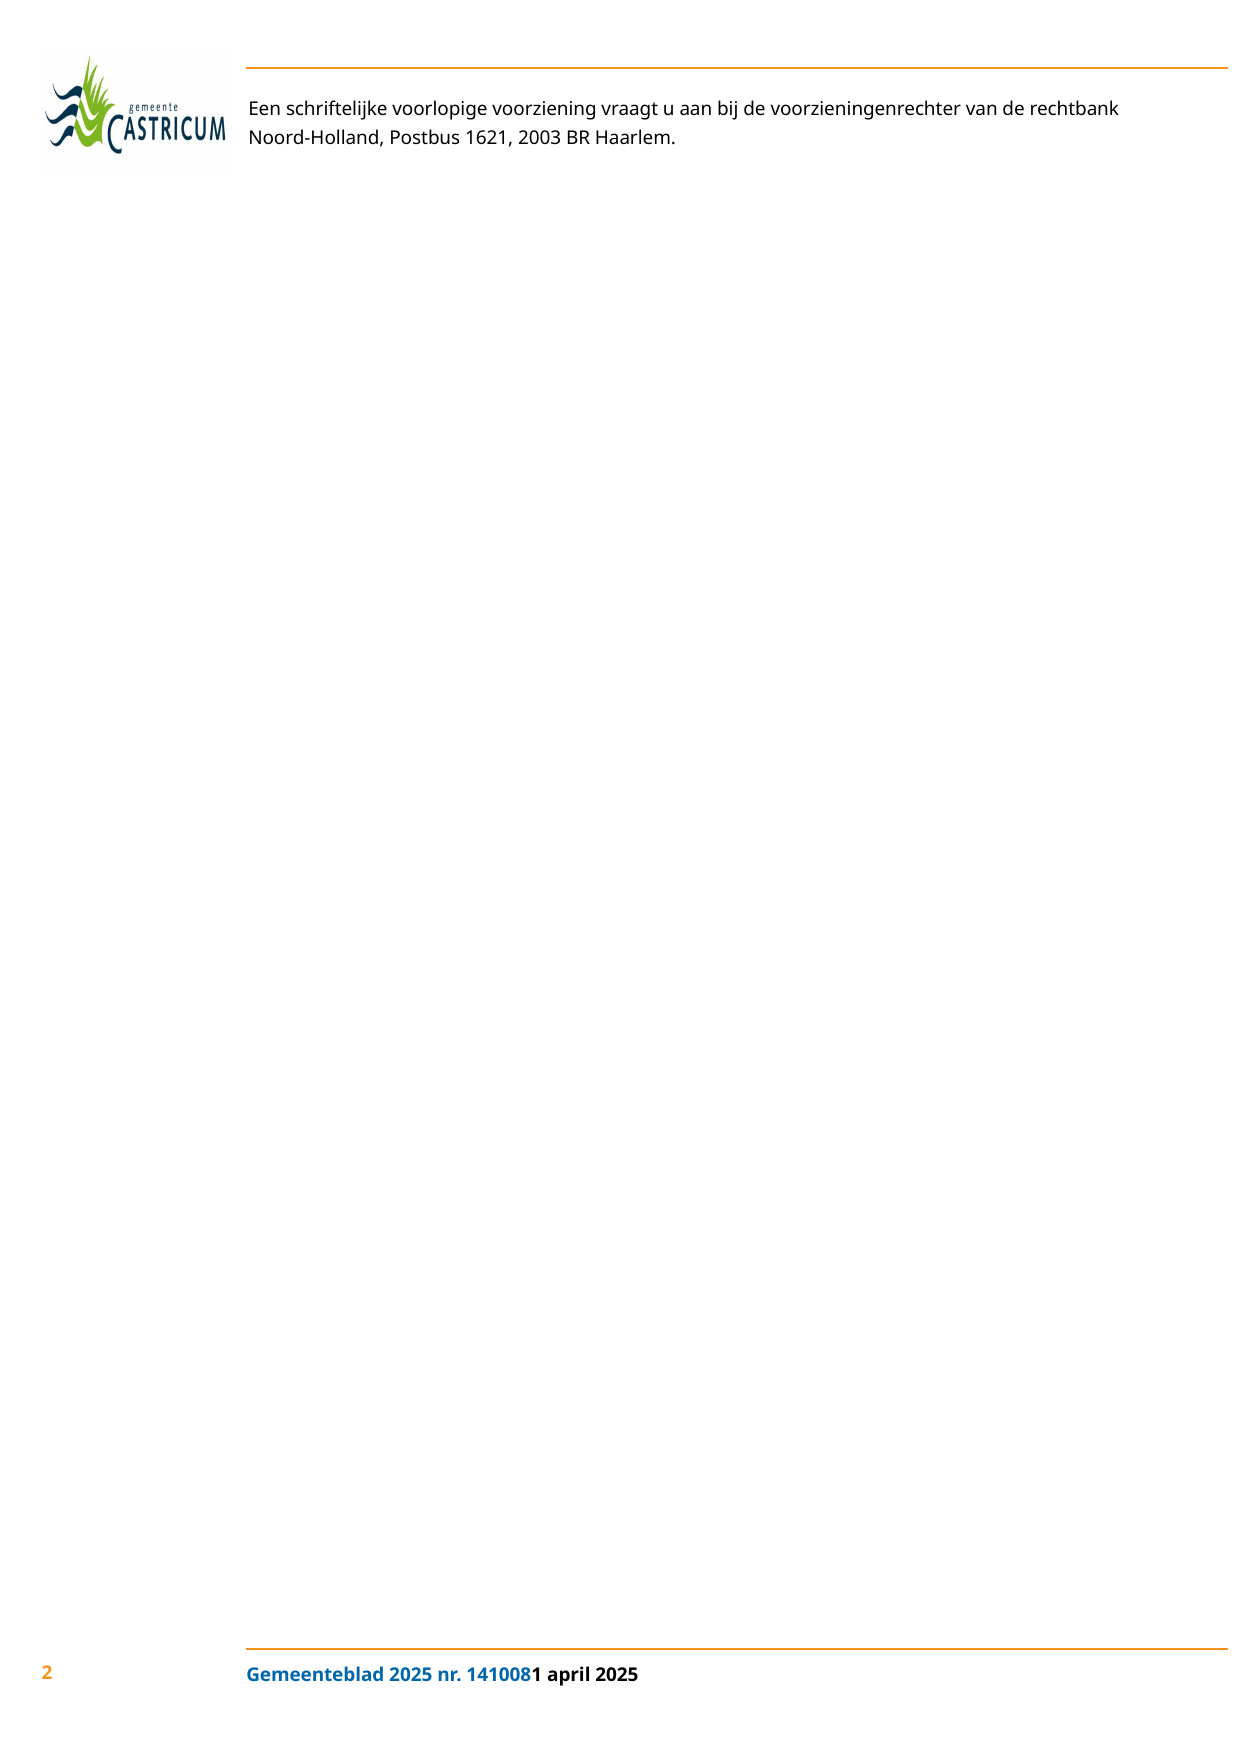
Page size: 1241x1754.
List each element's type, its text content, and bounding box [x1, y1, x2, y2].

text Een schriftelijke voorlopige voorziening vraagt u aan bij de voorzieningenrechter van de rechtbank Noord-Holland, Postbus 1621, 2003 BR Haarlem. [248, 95, 1152, 150]
picture [41, 47, 231, 172]
